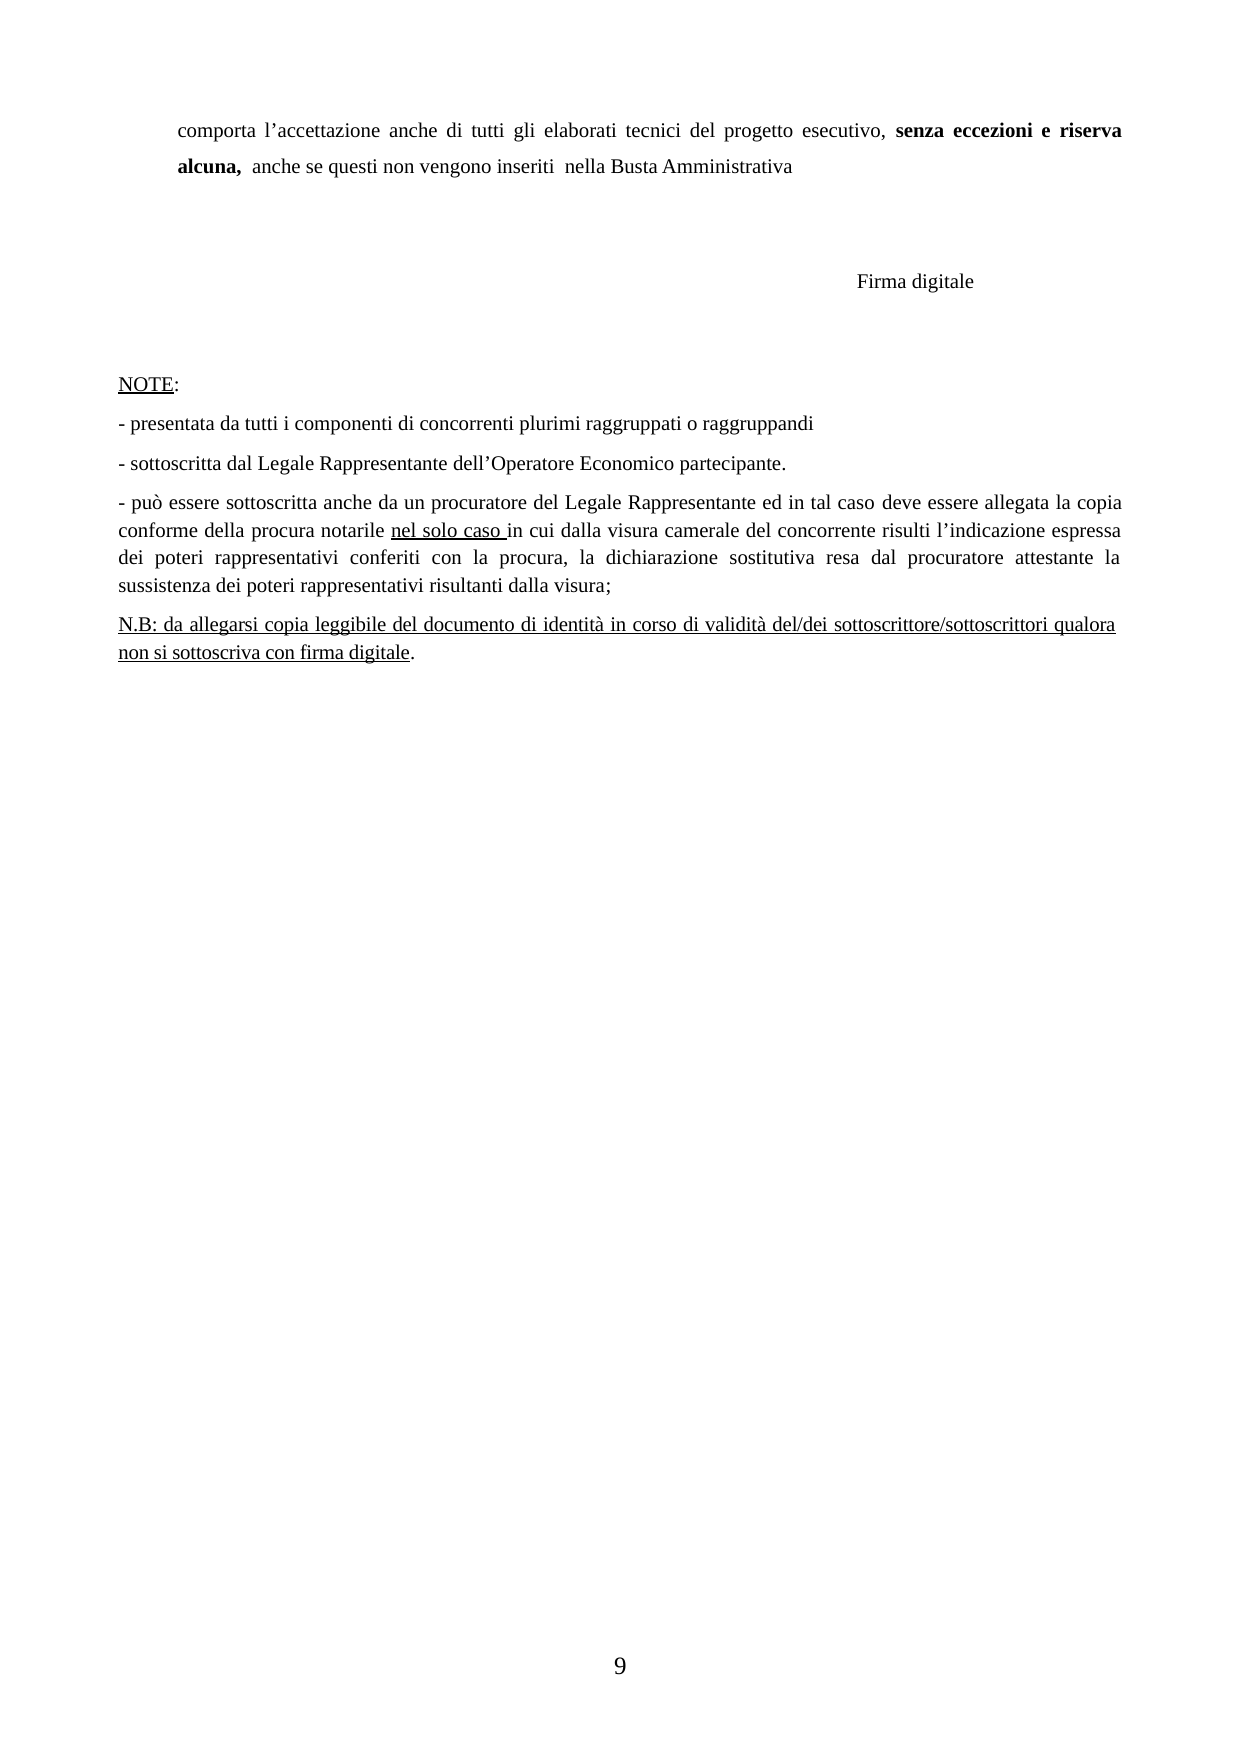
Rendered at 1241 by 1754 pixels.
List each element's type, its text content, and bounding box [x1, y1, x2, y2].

text NOTE: [118, 371, 1122, 396]
text Firma digitale [118, 269, 1122, 293]
text comporta l’accettazione anche di tutti gli elaborati tecnici del progetto esecutivo, senza eccezioni e riserva alcuna, anche se questi non vengono inseriti nella Busta Amministrativa [177, 118, 1122, 178]
text - sottoscritta dal Legale Rappresentante dell’Operatore Economico partecipante. [118, 450, 1122, 474]
text - può essere sottoscritta anche da un procuratore del Legale Rappresentante ed in tal caso deve essere allegata la copia conforme della procura notarile nel solo caso in cui dalla visura camerale del concorrente risulti l’indicazione espressa dei poteri rappresentativi conferiti con la procura, la dichiarazione sostitutiva resa dal procuratore attestante la sussistenza dei poteri rappresentativi risultanti dalla visura; [118, 490, 1122, 597]
text - presentata da tutti i componenti di concorrenti plurimi raggruppati o raggruppandi [118, 411, 1122, 435]
text N.B: da allegarsi copia leggibile del documento di identità in corso di validità del/dei sottoscrittore/sottoscrittori qualora [118, 612, 1116, 633]
text non si sottoscriva con firma digitale. [118, 634, 1116, 664]
